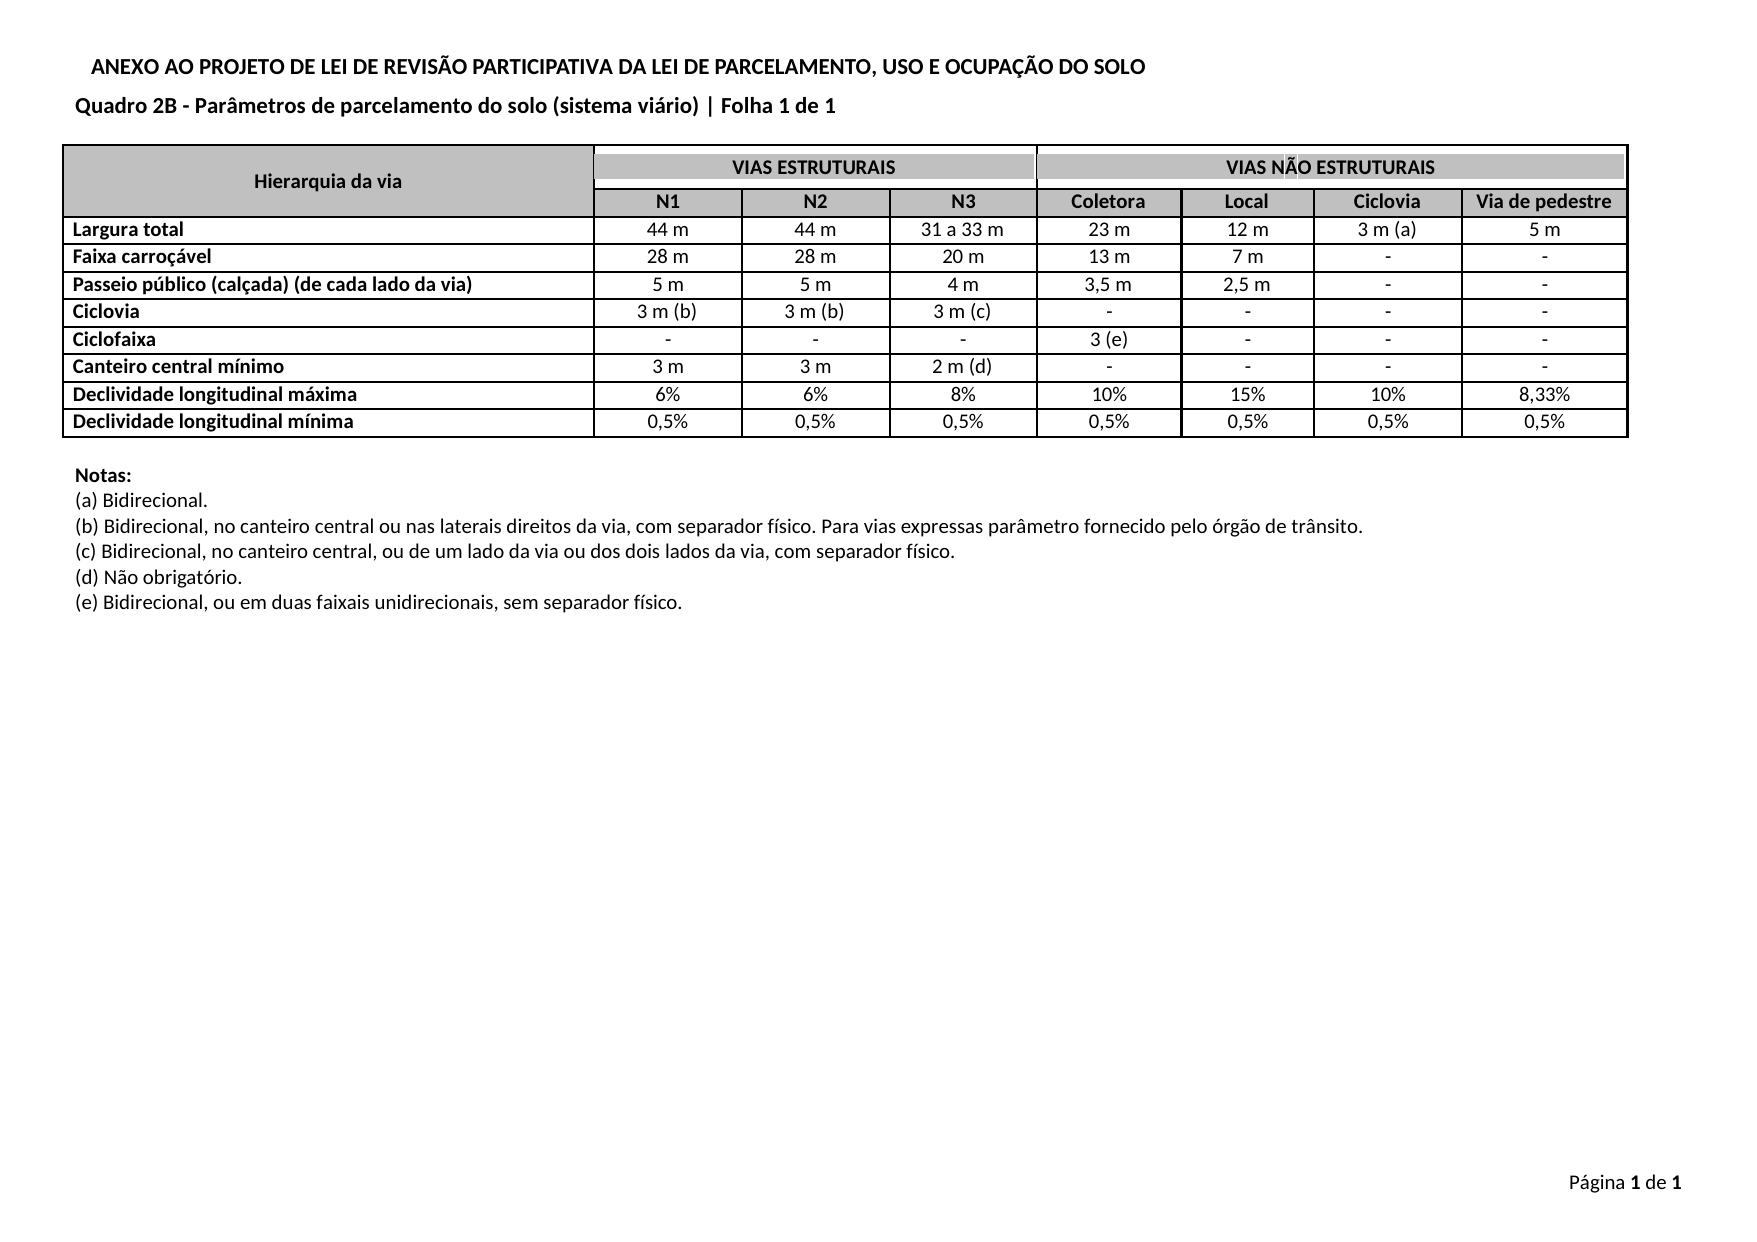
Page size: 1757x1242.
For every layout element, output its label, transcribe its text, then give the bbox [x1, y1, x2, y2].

table_cell - [891, 328, 1036, 353]
table_cell 12 m [1183, 218, 1313, 243]
table_cell 0,5% [1463, 410, 1626, 436]
table_header VIAS NÃO ESTRUTURAIS [1038, 146, 1626, 188]
table_cell Via de pedestre [1463, 190, 1626, 216]
table_cell - [1315, 245, 1461, 271]
table_cell 0,5% [1183, 410, 1313, 436]
table_cell 28 m [595, 245, 741, 271]
table_cell - [1463, 273, 1626, 298]
table_cell 7 m [1183, 245, 1313, 271]
table_cell - [1463, 355, 1626, 381]
table_cell 44 m [595, 218, 741, 243]
table_cell 4 m [891, 273, 1036, 298]
table_cell 2 m (d) [891, 355, 1036, 381]
table_cell Declividade longitudinal máxima [64, 383, 593, 408]
table_cell Passeio público (calçada) (de cada lado da via) [64, 273, 593, 298]
table_cell 3 m (a) [1315, 218, 1461, 243]
table_cell 3 (e) [1038, 328, 1180, 353]
table_cell - [1183, 328, 1313, 353]
table_cell 8% [891, 383, 1036, 408]
table_cell - [595, 328, 741, 353]
table_cell Largura total [64, 218, 593, 243]
table_cell 10% [1038, 383, 1180, 408]
table_cell Ciclofaixa [64, 328, 593, 353]
table_cell 3 m (b) [595, 300, 741, 326]
table_cell 13 m [1038, 245, 1180, 271]
table_cell 6% [595, 383, 741, 408]
table_cell 20 m [891, 245, 1036, 271]
table_cell 5 m [743, 273, 889, 298]
table_cell 28 m [743, 245, 889, 271]
text (b) Bidirecional, no canteiro central ou nas laterais direitos da via, com separador físico. Para vias expressas parâmetro fornecido pelo órgão de trânsito. (c) Bidirecional, no canteiro central, ou de um lado da via ou dos dois lados da via, com separador físico. [75, 513, 1367, 564]
text (a) Bidirecional. [75, 487, 1694, 513]
table_cell 3 m (b) [743, 300, 889, 326]
table_cell Declividade longitudinal mínima [64, 410, 593, 436]
table_cell - [1038, 355, 1180, 381]
table_cell N1 [595, 190, 741, 216]
table_cell 6% [743, 383, 889, 408]
table_cell - [1183, 355, 1313, 381]
table_header VIAS ESTRUTURAIS [595, 146, 1036, 188]
table_cell 10% [1315, 383, 1461, 408]
table_cell - [1315, 300, 1461, 326]
table_cell Canteiro central mínimo [64, 355, 593, 381]
text (d) Não obrigatório. [75, 564, 1694, 589]
text Página 1 de 1 [52, 1169, 1682, 1195]
table_cell - [1463, 300, 1626, 326]
table_cell Ciclovia [1315, 190, 1461, 216]
table_cell 2,5 m [1183, 273, 1313, 298]
table_cell 0,5% [1038, 410, 1180, 436]
table_cell - [1315, 273, 1461, 298]
table_cell 15% [1183, 383, 1313, 408]
text ANEXO AO PROJETO DE LEI DE REVISÃO PARTICIPATIVA DA LEI DE PARCELAMENTO, USO E OCUPAÇÃO DO SOLO [91, 52, 1694, 80]
table_cell 0,5% [743, 410, 889, 436]
table_cell - [1038, 300, 1180, 326]
table_cell - [1183, 300, 1313, 326]
table_cell 8,33% [1463, 383, 1626, 408]
table_cell Ciclovia [64, 300, 593, 326]
table_cell 3,5 m [1038, 273, 1180, 298]
table_cell N3 [891, 190, 1036, 216]
table_cell 23 m [1038, 218, 1180, 243]
table_cell - [1463, 328, 1626, 353]
table_cell - [743, 328, 889, 353]
table_cell Faixa carroçável [64, 245, 593, 271]
table_cell 31 a 33 m [891, 218, 1036, 243]
table_cell 44 m [743, 218, 889, 243]
table_cell Local [1183, 190, 1313, 216]
table_cell 3 m (c) [891, 300, 1036, 326]
table_cell 0,5% [891, 410, 1036, 436]
table_cell 0,5% [1315, 410, 1461, 436]
table_cell 5 m [1463, 218, 1626, 243]
text Notas: [75, 462, 1694, 487]
table_cell - [1463, 245, 1626, 271]
table_cell 3 m [595, 355, 741, 381]
table_cell - [1315, 328, 1461, 353]
text Quadro 2B - Parâmetros de parcelamento do solo (sistema viário) | Folha 1 de 1 [75, 91, 1694, 118]
table_cell 5 m [595, 273, 741, 298]
table_cell 3 m [743, 355, 889, 381]
text (e) Bidirecional, ou em duas faixais unidirecionais, sem separador físico. [75, 589, 1694, 614]
table_cell 0,5% [595, 410, 741, 436]
table_header Hierarquia da via [64, 146, 593, 216]
table_cell N2 [743, 190, 889, 216]
table_cell Coletora [1038, 190, 1180, 216]
table_cell - [1315, 355, 1461, 381]
